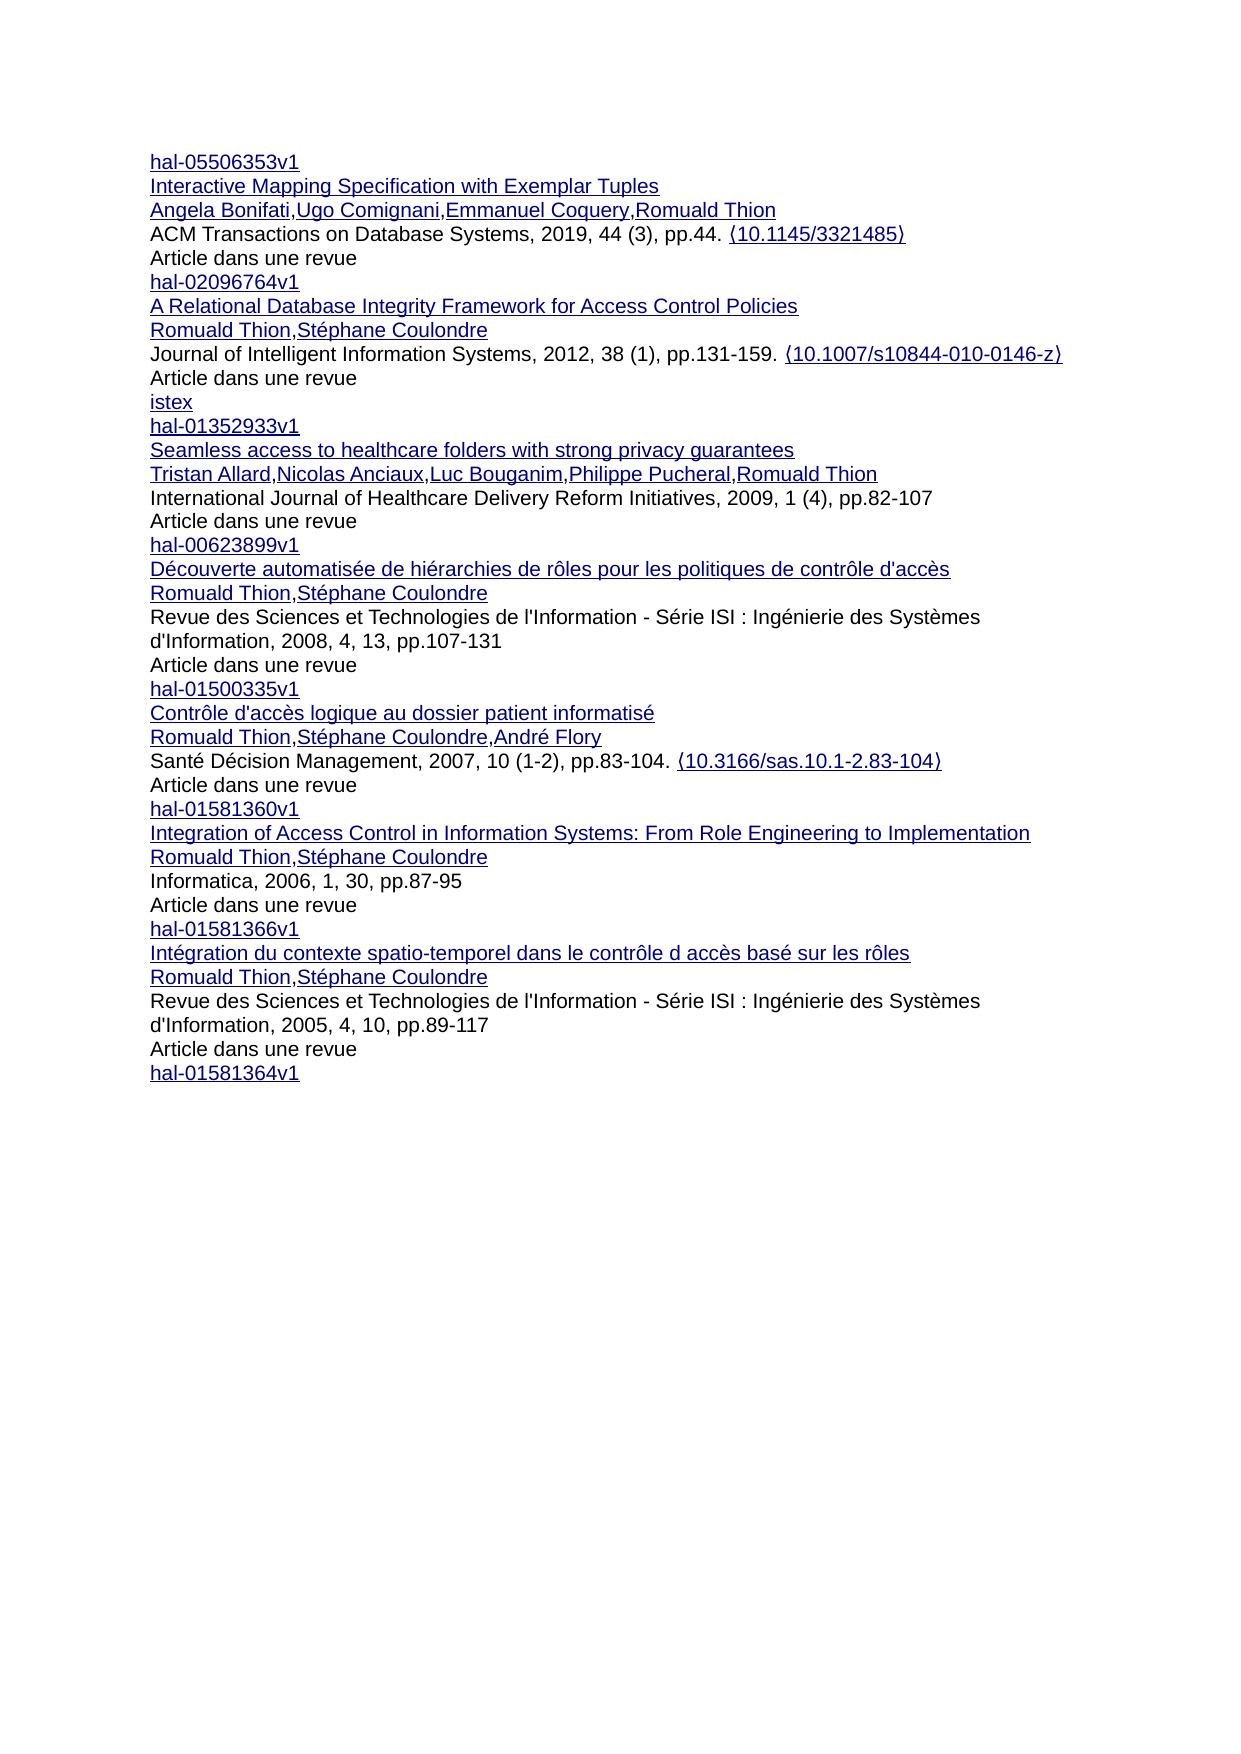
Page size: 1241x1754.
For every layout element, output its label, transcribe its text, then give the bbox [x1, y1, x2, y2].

table_cell A Relational Database Integrity Framework for Access Control Policies Romuald Thion,Stéphane Coulondre Journal of Intelligent Information Systems, 2012, 38 (1), pp.131-159. ⟨10.1007/s10844-010-0146-z⟩ Article dans une revue istex hal-01352933v1 [150, 294, 1090, 437]
table_cell hal-05506353v1 [150, 150, 1090, 174]
table_cell Découverte automatisée de hiérarchies de rôles pour les politiques de contrôle d'accès Romuald Thion,Stéphane Coulondre Revue des Sciences et Technologies de l'Information - Série ISI : Ingénierie des Systèmes d'Information, 2008, 4, 13, pp.107-131 Article dans une revue hal-01500335v1 [150, 557, 1090, 701]
table_cell Intégration du contexte spatio-temporel dans le contrôle d accès basé sur les rôles Romuald Thion,Stéphane Coulondre Revue des Sciences et Technologies de l'Information - Série ISI : Ingénierie des Systèmes d'Information, 2005, 4, 10, pp.89-117 Article dans une revue hal-01581364v1 [150, 941, 1090, 1084]
table_cell Seamless access to healthcare folders with strong privacy guarantees Tristan Allard,Nicolas Anciaux,Luc Bouganim,Philippe Pucheral,Romuald Thion International Journal of Healthcare Delivery Reform Initiatives, 2009, 1 (4), pp.82-107 Article dans une revue hal-00623899v1 [150, 438, 1090, 557]
table_cell Integration of Access Control in Information Systems: From Role Engineering to Implementation Romuald Thion,Stéphane Coulondre Informatica, 2006, 1, 30, pp.87-95 Article dans une revue hal-01581366v1 [150, 821, 1090, 941]
table_cell Interactive Mapping Specification with Exemplar Tuples Angela Bonifati,Ugo Comignani,Emmanuel Coquery,Romuald Thion ACM Transactions on Database Systems, 2019, 44 (3), pp.44. ⟨10.1145/3321485⟩ Article dans une revue hal-02096764v1 [150, 174, 1090, 294]
table_cell Contrôle d'accès logique au dossier patient informatisé Romuald Thion,Stéphane Coulondre,André Flory Santé Décision Management, 2007, 10 (1-2), pp.83-104. ⟨10.3166/sas.10.1-2.83-104⟩ Article dans une revue hal-01581360v1 [150, 701, 1090, 821]
